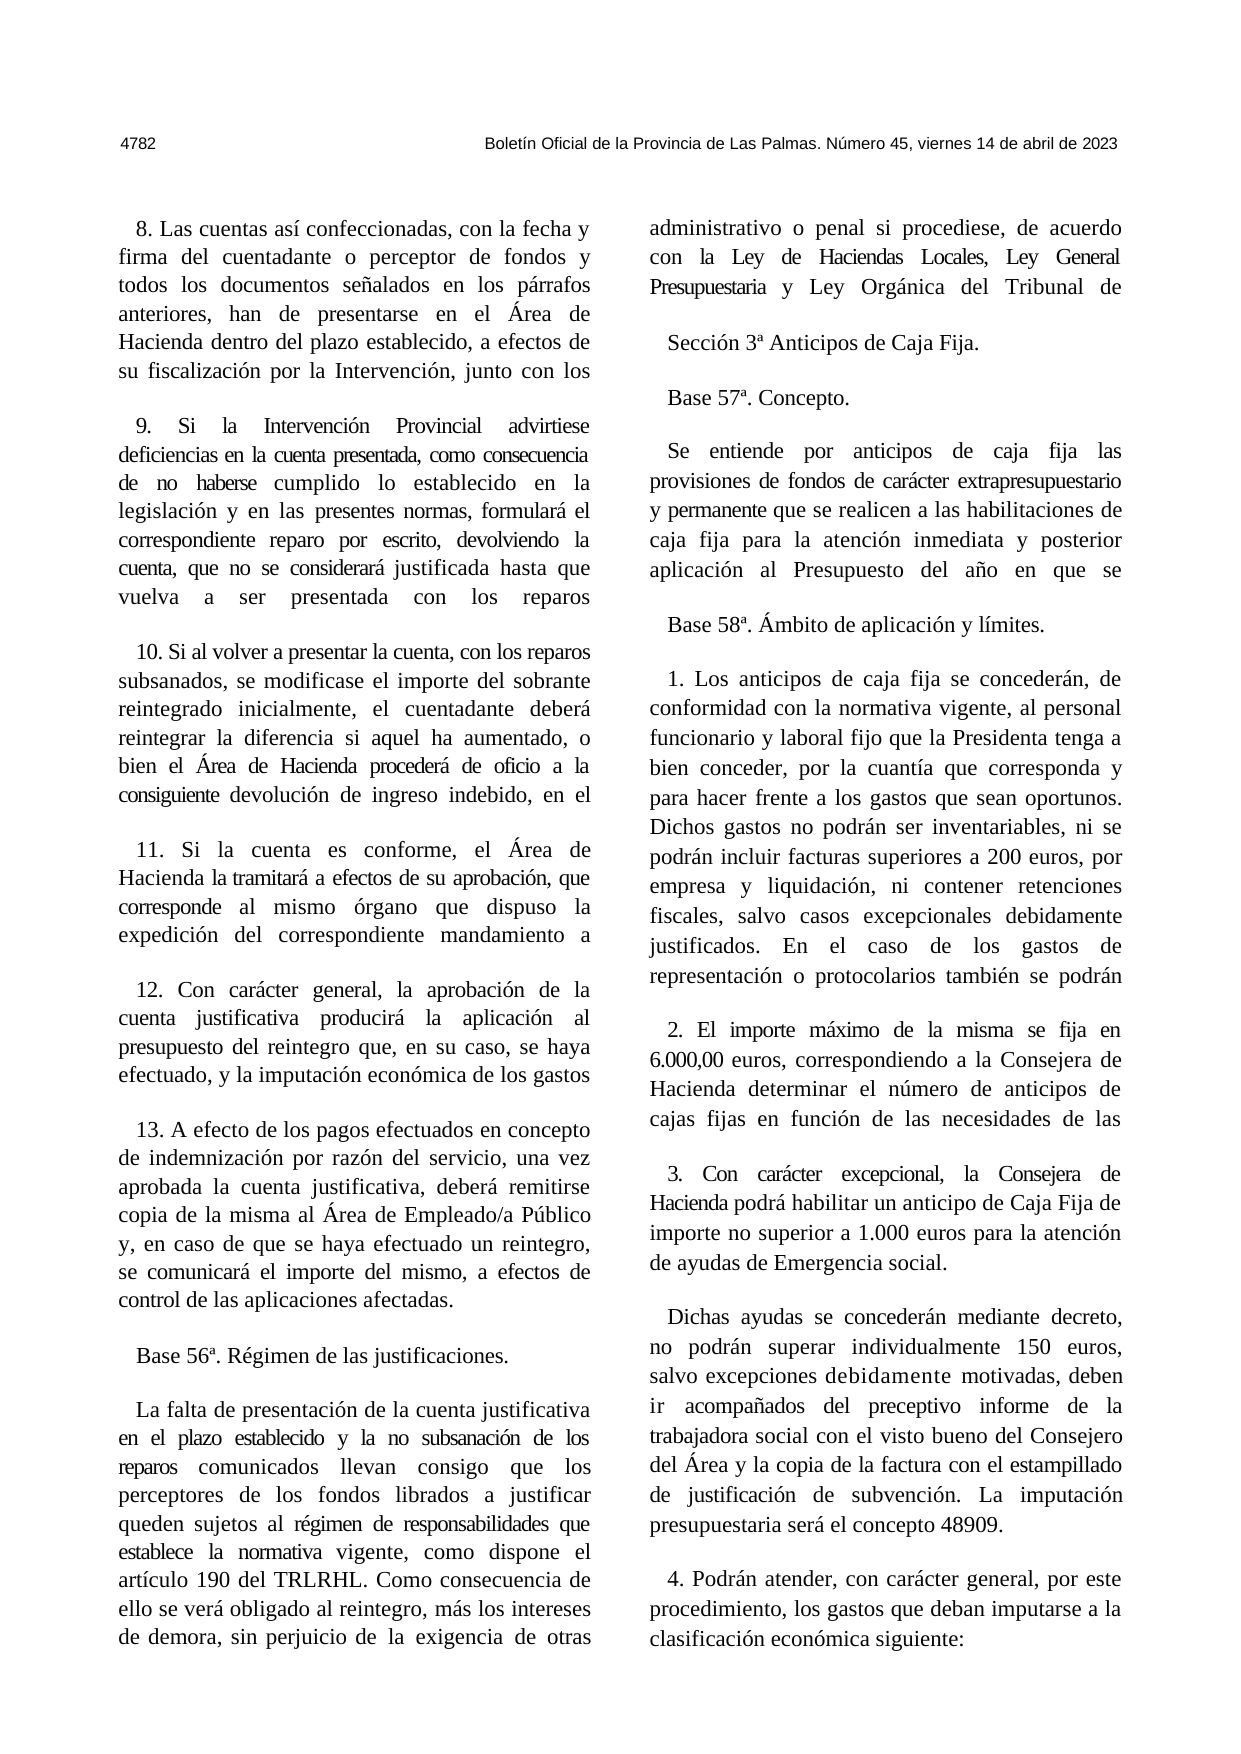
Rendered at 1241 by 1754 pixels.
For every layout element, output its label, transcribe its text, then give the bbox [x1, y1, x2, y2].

text Dichas ayudas se concederán mediante decreto, no podrán superar individualmente 150 euros, salvo excepciones debidamente motivadas, deben ir acompañados del preceptivo informe de la trabajadora social con el visto bueno del Consejero del Área y la copia de la factura con el estampillado de justificación de subvención. La imputación presupuestaria será el concepto 48909. [649, 1303, 1123, 1537]
text 2. El importe máximo de la misma se fija en 6.000,00 euros, correspondiendo a la Consejera de Hacienda determinar el número de anticipos de cajas fijas en función de las necesidades de las Áreas. [649, 1016, 1122, 1135]
text Base 56ª. Régimen de las justificaciones. [136, 1342, 513, 1368]
text 1. Los anticipos de caja fija se concederán, de conformidad con la normativa vigente, al personal funcionario y laboral fijo que la Presidenta tenga a bien conceder, por la cuantía que corresponda y para hacer frente a los gastos que sean oportunos. Dichos gastos no podrán ser inventariables, ni se podrán incluir facturas superiores a 200 euros, por empresa y liquidación, ni contener retenciones fiscales, salvo casos excepcionales debidamente justificados. En el caso de los gastos de representación o protocolarios también se podrán superar dichos importes. [649, 665, 1122, 991]
text Boletín Oficial de la Provincia de Las Palmas. Número 45, viernes 14 de abril de 2023 [484, 134, 1120, 153]
text 10. Si al volver a presentar la cuenta, con los reparos subsanados, se modificase el importe del sobrante reintegrado inicialmente, el cuentadante deberá reintegrar la diferencia si aquel ha aumentado, o bien el Área de Hacienda procederá de oficio a la consiguiente devolución de ingreso indebido, en el caso contrario. [118, 638, 591, 811]
text 4782 [120, 134, 159, 153]
text Sección 3ª Anticipos de Caja Fija. [667, 329, 982, 355]
text 8. Las cuentas así confeccionadas, con la fecha y firma del cuentadante o perceptor de fondos y todos los documentos señalados en los párrafos anteriores, han de presentarse en el Área de Hacienda dentro del plazo establecido, a efectos de su fiscalización por la Intervención, junto con los estados conciliatorios. [118, 215, 591, 387]
text administrativo o penal si procediese, de acuerdo con la Ley de Haciendas Locales, Ley General Presupuestaria y Ley Orgánica del Tribunal de Cuentas. [649, 214, 1122, 303]
text Base 58ª. Ámbito de aplicación y límites. [667, 611, 1048, 638]
text 13. A efecto de los pagos efectuados en concepto de indemnización por razón del servicio, una vez aprobada la cuenta justificativa, deberá remitirse copia de la misma al Área de Empleado/a Público y, en caso de que se haya efectuado un reintegro, se comunicará el importe del mismo, a efectos de control de las aplicaciones afectadas. [118, 1116, 591, 1313]
text La falta de presentación de la cuenta justificativa en el plazo establecido y la no subsanación de los reparos comunicados llevan consigo que los perceptores de los fondos librados a justificar queden sujetos al régimen de responsabilidades que establece la normativa vigente, como dispone el artículo 190 del TRLRHL. Como consecuencia de ello se verá obligado al reintegro, más los intereses de demora, sin perjuicio de la exigencia de otras responsabilidades de tipo [118, 1396, 591, 1654]
text 4. Podrán atender, con carácter general, por este procedimiento, los gastos que deban imputarse a la clasificación económica siguiente: [649, 1565, 1122, 1651]
text 9. Si la Intervención Provincial advirtiese deficiencias en la cuenta presentada, como consecuencia de no haberse cumplido lo establecido en la legislación y en las presentes normas, formulará el correspondiente reparo por escrito, devolviendo la cuenta, que no se considerará justificada hasta que vuelva a ser presentada con los reparos subsanados. [118, 412, 591, 613]
text Base 57ª. Concepto. [667, 383, 854, 410]
text 12. Con carácter general, la aprobación de la cuenta justificativa producirá la aplicación al presupuesto del reintegro que, en su caso, se haya efectuado, y la imputación económica de los gastos realizados. [118, 976, 591, 1091]
text 3. Con carácter excepcional, la Consejera de Hacienda podrá habilitar un anticipo de Caja Fija de importe no superior a 1.000 euros para la atención de ayudas de Emergencia social. [649, 1159, 1122, 1275]
text Se entiende por anticipos de caja fija las provisiones de fondos de carácter extrapresupuestario y permanente que se realicen a las habilitaciones de caja fija para la atención inmediata y posterior aplicación al Presupuesto del año en que se realicen. [649, 437, 1123, 586]
text 11. Si la cuenta es conforme, el Área de Hacienda la tramitará a efectos de su aprobación, que corresponde al mismo órgano que dispuso la expedición del correspondiente mandamiento a justificar. [118, 836, 591, 951]
